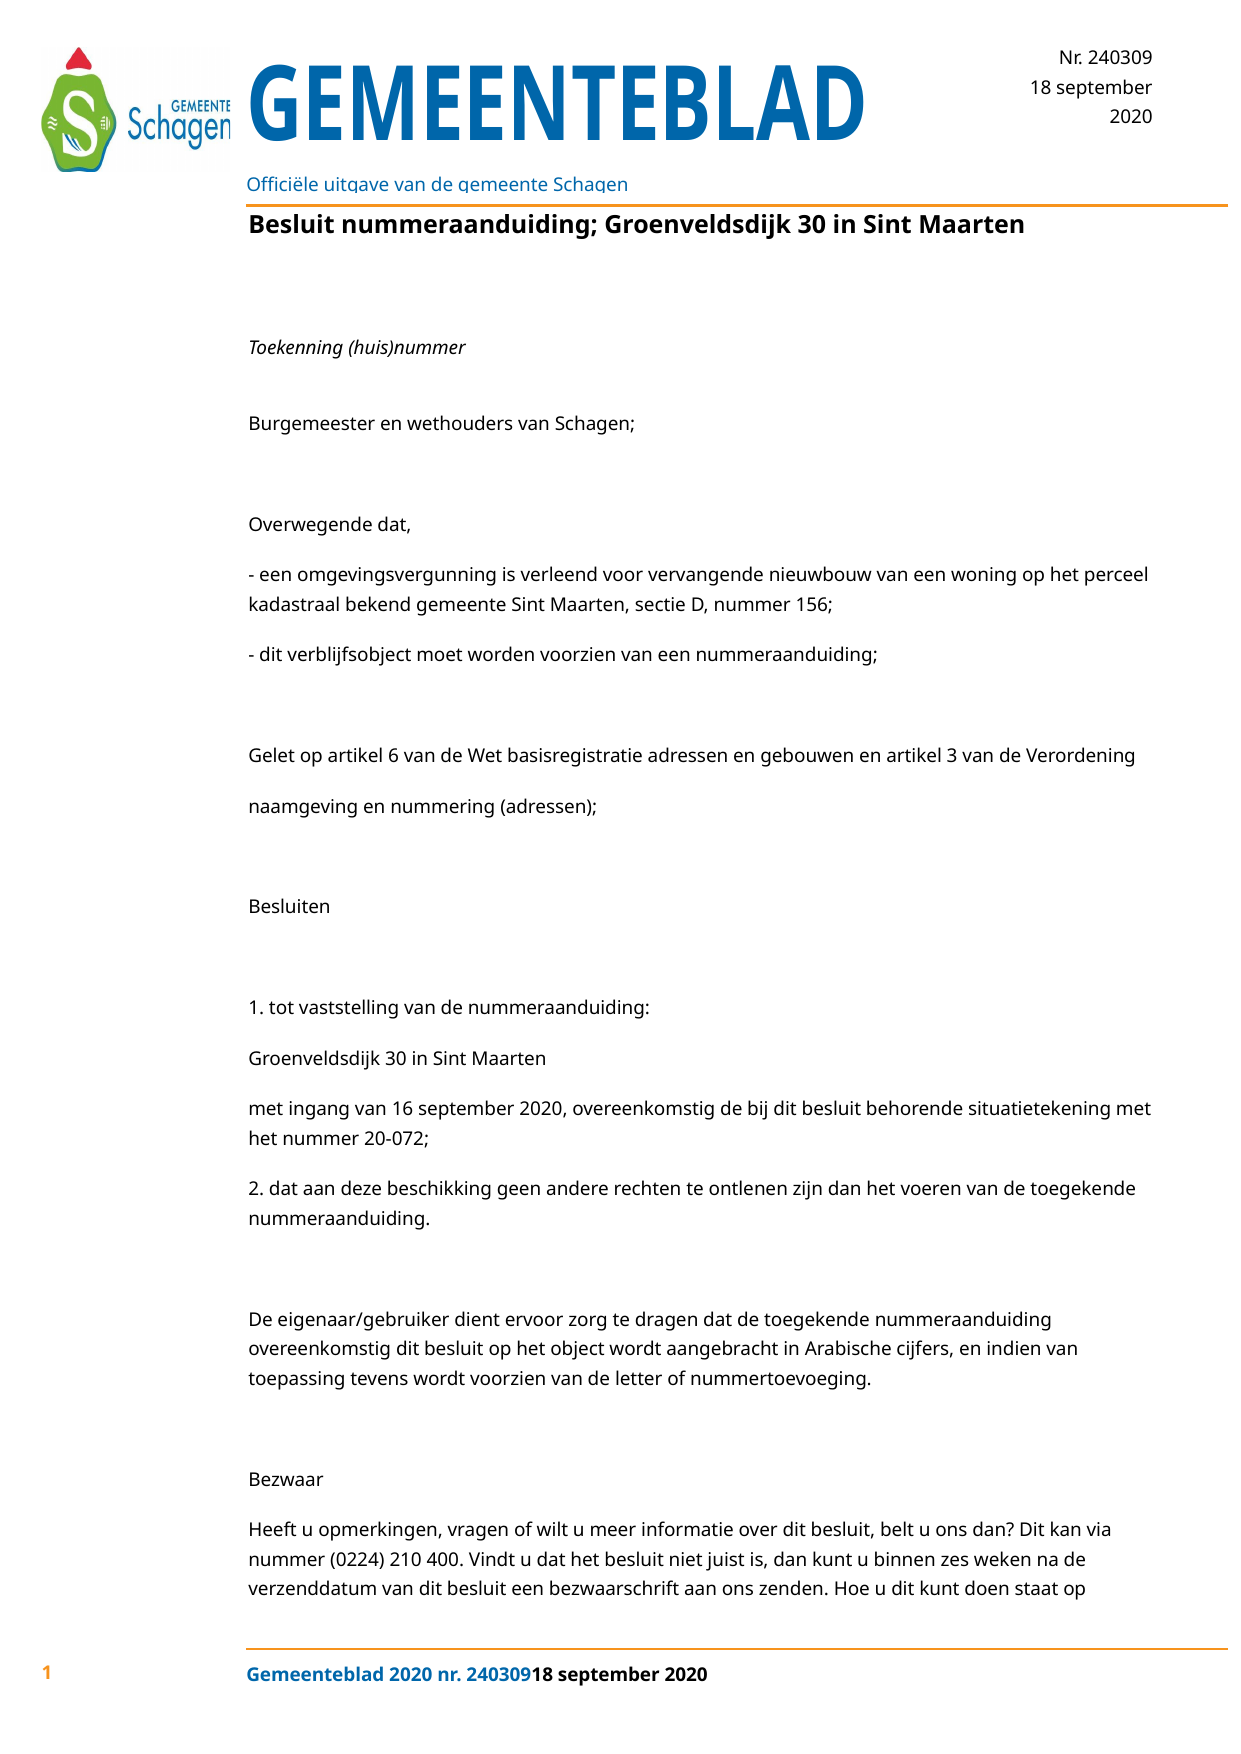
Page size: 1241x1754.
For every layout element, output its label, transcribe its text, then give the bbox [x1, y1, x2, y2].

text 1. tot vaststelling van de nummeraanduiding: [248, 994, 1152, 1020]
picture [41, 47, 231, 172]
text Burgemeester en wethouders van Schagen; [248, 410, 1152, 436]
text Toekenning (huis)nummer [248, 334, 1152, 360]
text Heeft u opmerkingen, vragen of wilt u meer informatie over dit besluit, belt u ons dan? Dit kan via nummer (0224) 210 400. Vindt u dat het besluit niet juist is, dan kunt u binnen zes weken na de verzenddatum van dit besluit een bezwaarschrift aan ons zenden. Hoe u dit kunt doen staat op [248, 1516, 1152, 1601]
text naamgeving en nummering (adressen); [248, 793, 1152, 819]
text Besluiten [248, 894, 1152, 919]
text Overwegende dat, [248, 511, 1152, 537]
text Groenveldsdijk 30 in Sint Maarten [248, 1045, 1152, 1071]
text met ingang van 16 september 2020, overeenkomstig de bij dit besluit behorende situatietekening met het nummer 20-072; [248, 1095, 1152, 1151]
text - een omgevingsvergunning is verleend voor vervangende nieuwbouw van een woning op het perceel kadastraal bekend gemeente Sint Maarten, sectie D, nummer 156; [248, 562, 1152, 617]
text Besluit nummeraanduiding; Groenveldsdijk 30 in Sint Maarten [248, 207, 1152, 241]
text Gelet op artikel 6 van de Wet basisregistratie adressen en gebouwen en artikel 3 van de Verordening [248, 742, 1152, 768]
text Bezwaar [248, 1466, 1152, 1492]
text 2. dat aan deze beschikking geen andere rechten te ontlenen zijn dan het voeren van de toegekende nummeraanduiding. [248, 1175, 1152, 1231]
text De eigenaar/gebruiker dient ervoor zorg te dragen dat de toegekende nummeraanduiding overeenkomstig dit besluit op het object wordt aangebracht in Arabische cijfers, en indien van toepassing tevens wordt voorzien van de letter of nummertoevoeging. [248, 1306, 1152, 1391]
text - dit verblijfsobject moet worden voorzien van een nummeraanduiding; [248, 642, 1152, 667]
